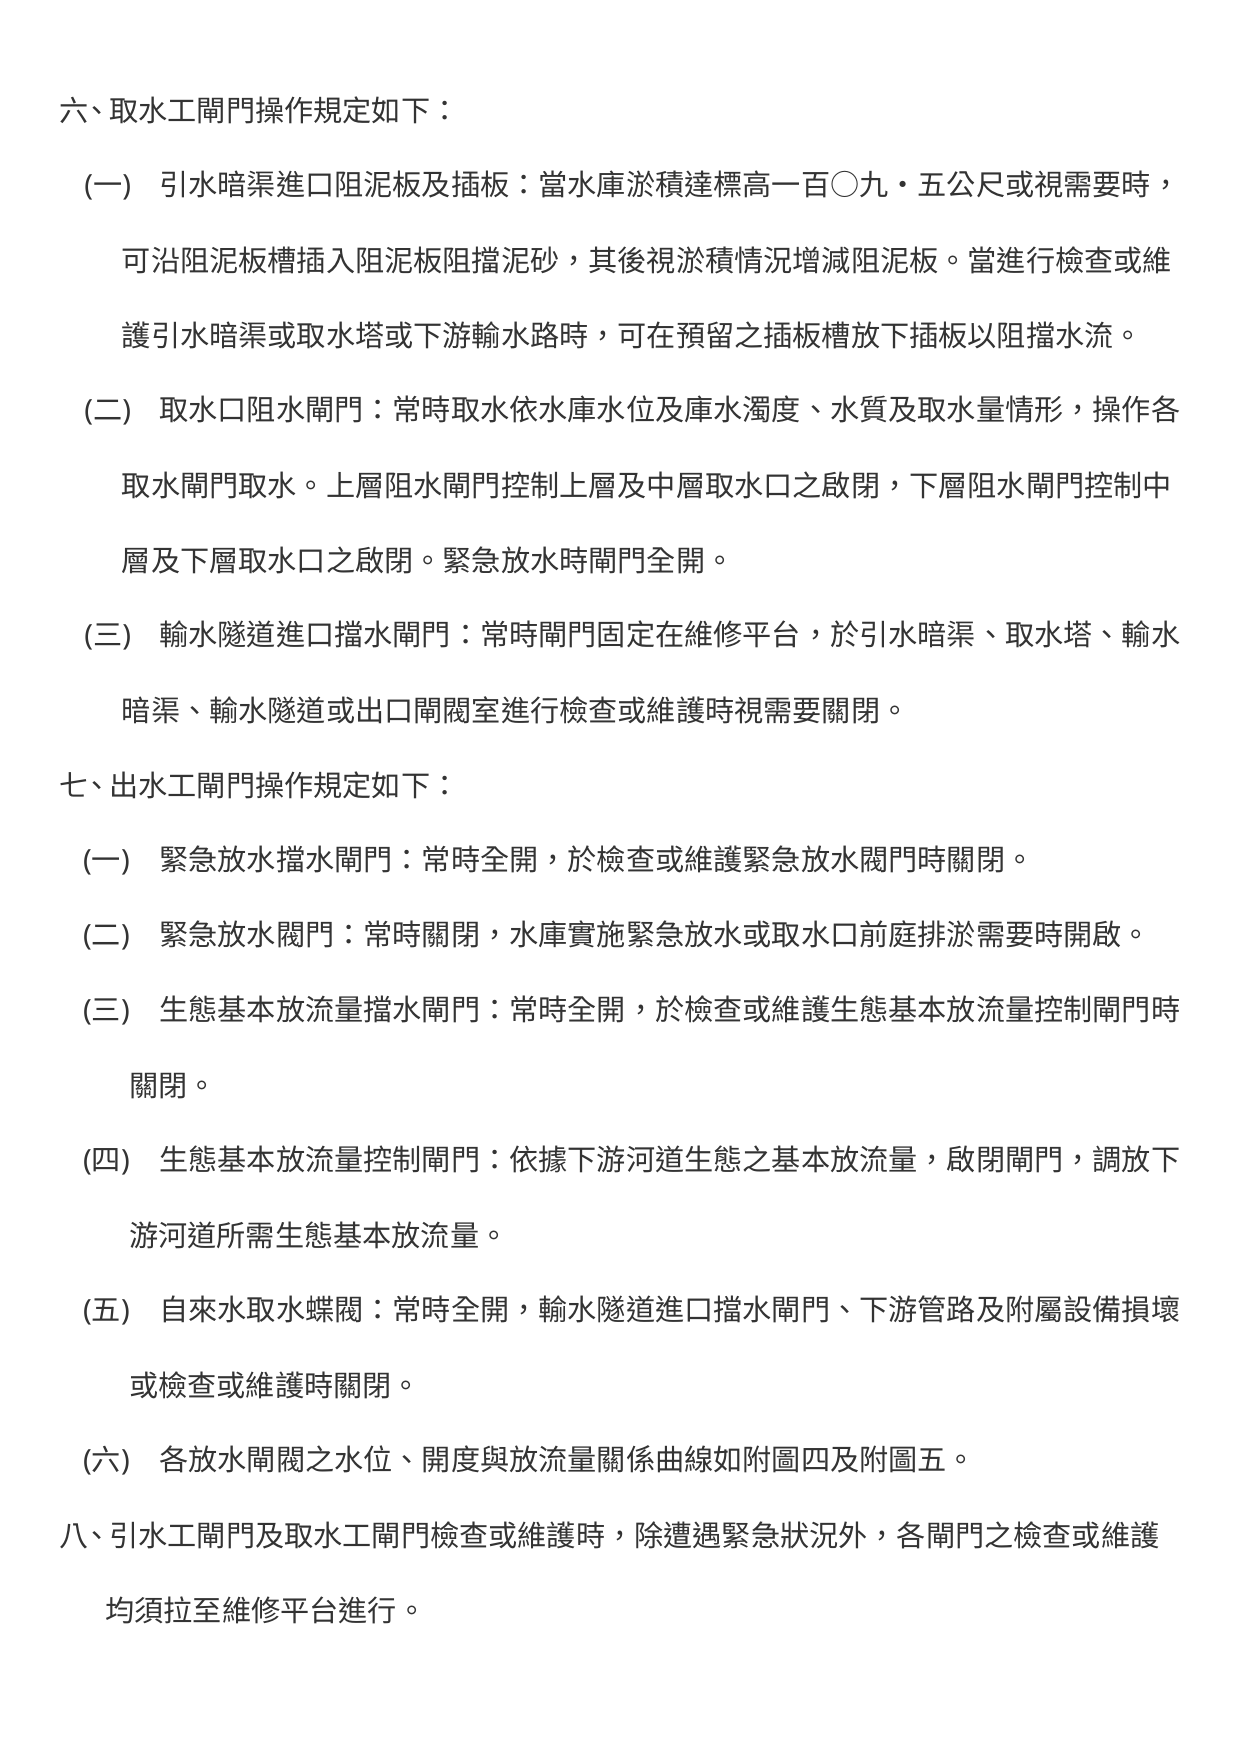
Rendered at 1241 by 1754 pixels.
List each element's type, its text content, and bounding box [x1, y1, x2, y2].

text (二) 取水口阻水閘門：常時取水依水庫水位及庫水濁度、水質及取水量情形，操作各取水閘門取水。上層阻水閘門控制上層及中層取水口之啟閉，下層阻水閘門控制中層及下層取水口之啟閉。緊急放水時閘門全開。 [84, 371, 1181, 596]
text (三) 輸水隧道進口擋水閘門：常時閘門固定在維修平台，於引水暗渠、取水塔、輸水暗渠、輸水隧道或出口閘閥室進行檢查或維護時視需要關閉。 [84, 596, 1181, 746]
text (一) 緊急放水擋水閘門：常時全開，於檢查或維護緊急放水閥門時關閉。 [83, 821, 1181, 896]
text 七、 出水工閘門操作規定如下： [59, 746, 1181, 821]
text (四) 生態基本放流量控制閘門：依據下游河道生態之基本放流量，啟閉閘門，調放下游河道所需生態基本放流量。 [83, 1121, 1181, 1271]
text (六) 各放水閘閥之水位、開度與放流量關係曲線如附圖四及附圖五。 [83, 1421, 1181, 1496]
text (一) 引水暗渠進口阻泥板及插板：當水庫淤積達標高一百○九•五公尺或視需要時，可沿阻泥板槽插入阻泥板阻擋泥砂，其後視淤積情況增減阻泥板。當進行檢查或維護引水暗渠或取水塔或下游輸水路時，可在預留之插板槽放下插板以阻擋水流。 [84, 146, 1181, 371]
text (二) 緊急放水閥門：常時關閉，水庫實施緊急放水或取水口前庭排淤需要時開啟。 [83, 896, 1181, 971]
text (五) 自來水取水蝶閥：常時全開，輸水隧道進口擋水閘門、下游管路及附屬設備損壞或檢查或維護時關閉。 [83, 1271, 1181, 1421]
text 六、 取水工閘門操作規定如下： [59, 71, 1181, 146]
text 八、 引水工閘門及取水工閘門檢查或維護時，除遭遇緊急狀況外，各閘門之檢查或維護均須拉至維修平台進行。 [59, 1496, 1181, 1646]
text (三) 生態基本放流量擋水閘門：常時全開，於檢查或維護生態基本放流量控制閘門時關閉。 [83, 971, 1181, 1121]
